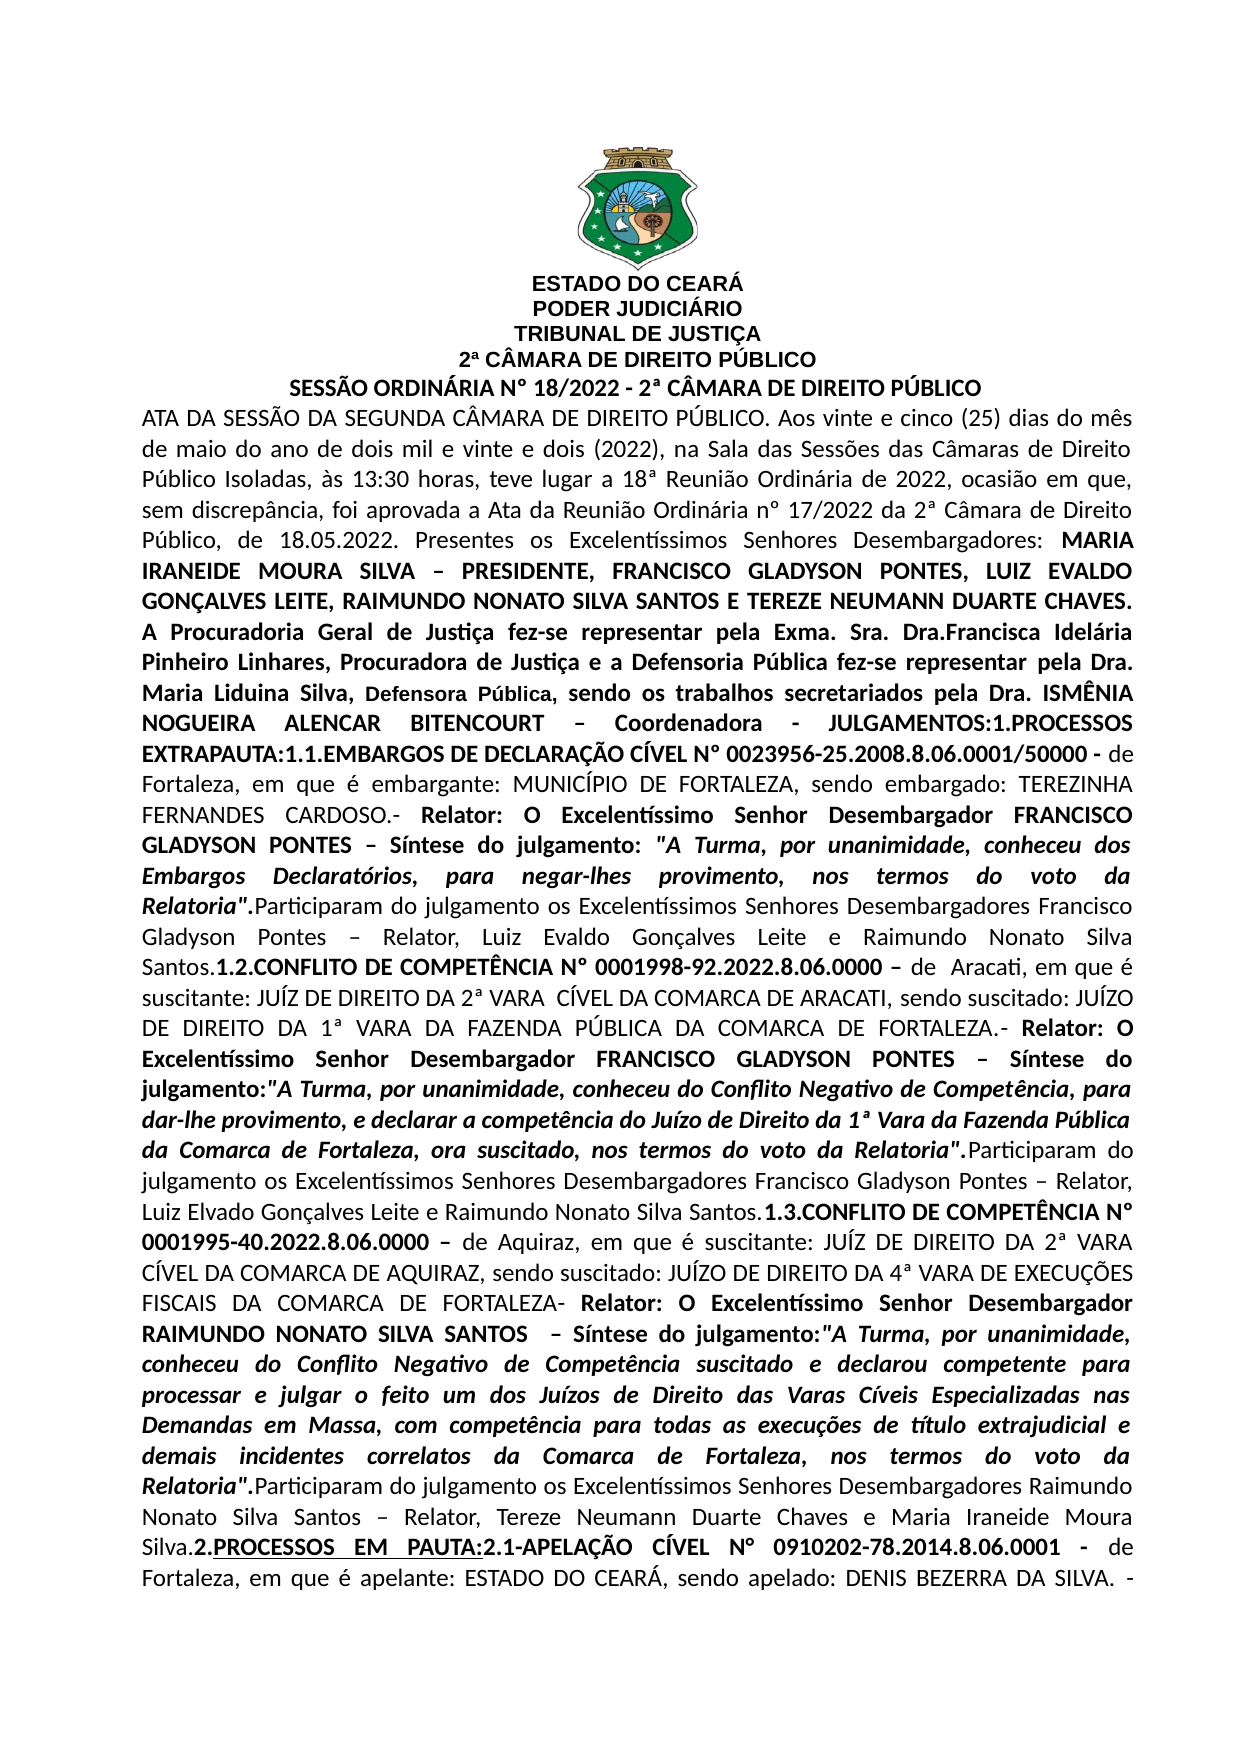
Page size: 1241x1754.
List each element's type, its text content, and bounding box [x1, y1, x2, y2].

text PODER JUDICIÁRIO [142, 296, 1134, 321]
text ESTADO DO CEARÁ [142, 271, 1134, 296]
text ATA DA SESSÃO DA SEGUNDA CÂMARA DE DIREITO PÚBLICO. Aos vinte e cinco (25) dias do mês de maio do ano de dois mil e vinte e dois (2022), na Sala das Sessões das Câmaras de Direito Público Isoladas, às 13:30 horas, teve lugar a 18ª Reunião Ordinária de 2022, ocasião em que, sem discrepância, foi aprovada a Ata da Reunião Ordinária nº 17/2022 da 2ª Câmara de Direito Público, de 18.05.2022. Presentes os Excelentíssimos Senhores Desembargadores: MARIA IRANEIDE MOURA SILVA – PRESIDENTE, FRANCISCO GLADYSON PONTES, LUIZ EVALDO GONÇALVES LEITE, RAIMUNDO NONATO SILVA SANTOS E TEREZE NEUMANN DUARTE CHAVES. A Procuradoria Geral de Justiça fez-se representar pela Exma. Sra. Dra.Francisca Idelária Pinheiro Linhares, Procuradora de Justiça e a Defensoria Pública fez-se representar pela Dra. Maria Liduina Silva, Defensora Pública, sendo os trabalhos secretariados pela Dra. ISMÊNIA NOGUEIRA ALENCAR BITENCOURT – Coordenadora - JULGAMENTOS:1.PROCESSOS EXTRAPAUTA:1.1.EMBARGOS DE DECLARAÇÃO CÍVEL Nº 0023956-25.2008.8.06.0001/50000 - de Fortaleza, em que é embargante: MUNICÍPIO DE FORTALEZA, sendo embargado: TEREZINHA FERNANDES CARDOSO.- Relator: O Excelentíssimo Senhor Desembargador FRANCISCO GLADYSON PONTES – Síntese do julgamento: "A Turma, por unanimidade, conheceu dos Embargos Declaratórios, para negar-lhes provimento, nos termos do voto da Relatoria".Participaram do julgamento os Excelentíssimos Senhores Desembargadores Francisco Gladyson Pontes – Relator, Luiz Evaldo Gonçalves Leite e Raimundo Nonato Silva Santos.1.2.conflito de competência nº 0001998-92.2022.8.06.0000 – de Aracati, em que é suscitante: juíz de direito da 2ª vara CÍVEL da comarca de ARACATI, sendo suscitado: juízo de direito da 1ª vara DA FAZENDA PÚBLICA DA COMARCA DE FORTALEZA.- Relator: O Excelentíssimo Senhor Desembargador FRANCISCO GLADYSON PONTES – Síntese do julgamento:"A Turma, por unanimidade, conheceu do Conflito Negativo de Competência, para dar-lhe provimento, e declarar a competência do Juízo de Direito da 1ª Vara da Fazenda Pública da Comarca de Fortaleza, ora suscitado, nos termos do voto da Relatoria".Participaram do julgamento os Excelentíssimos Senhores Desembargadores Francisco Gladyson Pontes – Relator, Luiz Elvado Gonçalves Leite e Raimundo Nonato Silva Santos.1.3.conflito de competência nº 0001995-40.2022.8.06.0000 – de Aquiraz, em que é suscitante: juíz de direito da 2ª vara cível da comarca de aquiraz, sendo suscitado: juízo de direito da 4ª vara de execuções fiscais da comarca de fortaleza- Relator: O Excelentíssimo Senhor Desembargador RAIMUNDO NONATO SILVA SANTOS – Síntese do julgamento:"A Turma, por unanimidade, conheceu do Conflito Negativo de Competência suscitado e declarou competente para processar e julgar o feito um dos Juízos de Direito das Varas Cíveis Especializadas nas Demandas em Massa, com competência para todas as execuções de título extrajudicial e demais incidentes correlatos da Comarca de Fortaleza, nos termos do voto da Relatoria".Participaram do julgamento os Excelentíssimos Senhores Desembargadores Raimundo Nonato Silva Santos – Relator, Tereze Neumann Duarte Chaves e Maria Iraneide Moura Silva.2.PROCESSOS EM PAUTA:2.1-APELAÇÃO CÍVEL N° 0910202-78.2014.8.06.0001 - de Fortaleza, em que é apelante: ESTADO DO CEARÁ, sendo apelado: DENIS BEZERRA DA SILVA. [142, 402, 1134, 1592]
text SESSÃO ORDINÁRIA Nº 18/2022 - 2ª CÂMARA DE DIREITO PÚBLICO [142, 372, 1118, 402]
text 2ª CÂMARA DE DIREITO PÚBLICO [142, 346, 1134, 372]
text TRIBUNAL DE JUSTIÇA [142, 321, 1134, 346]
